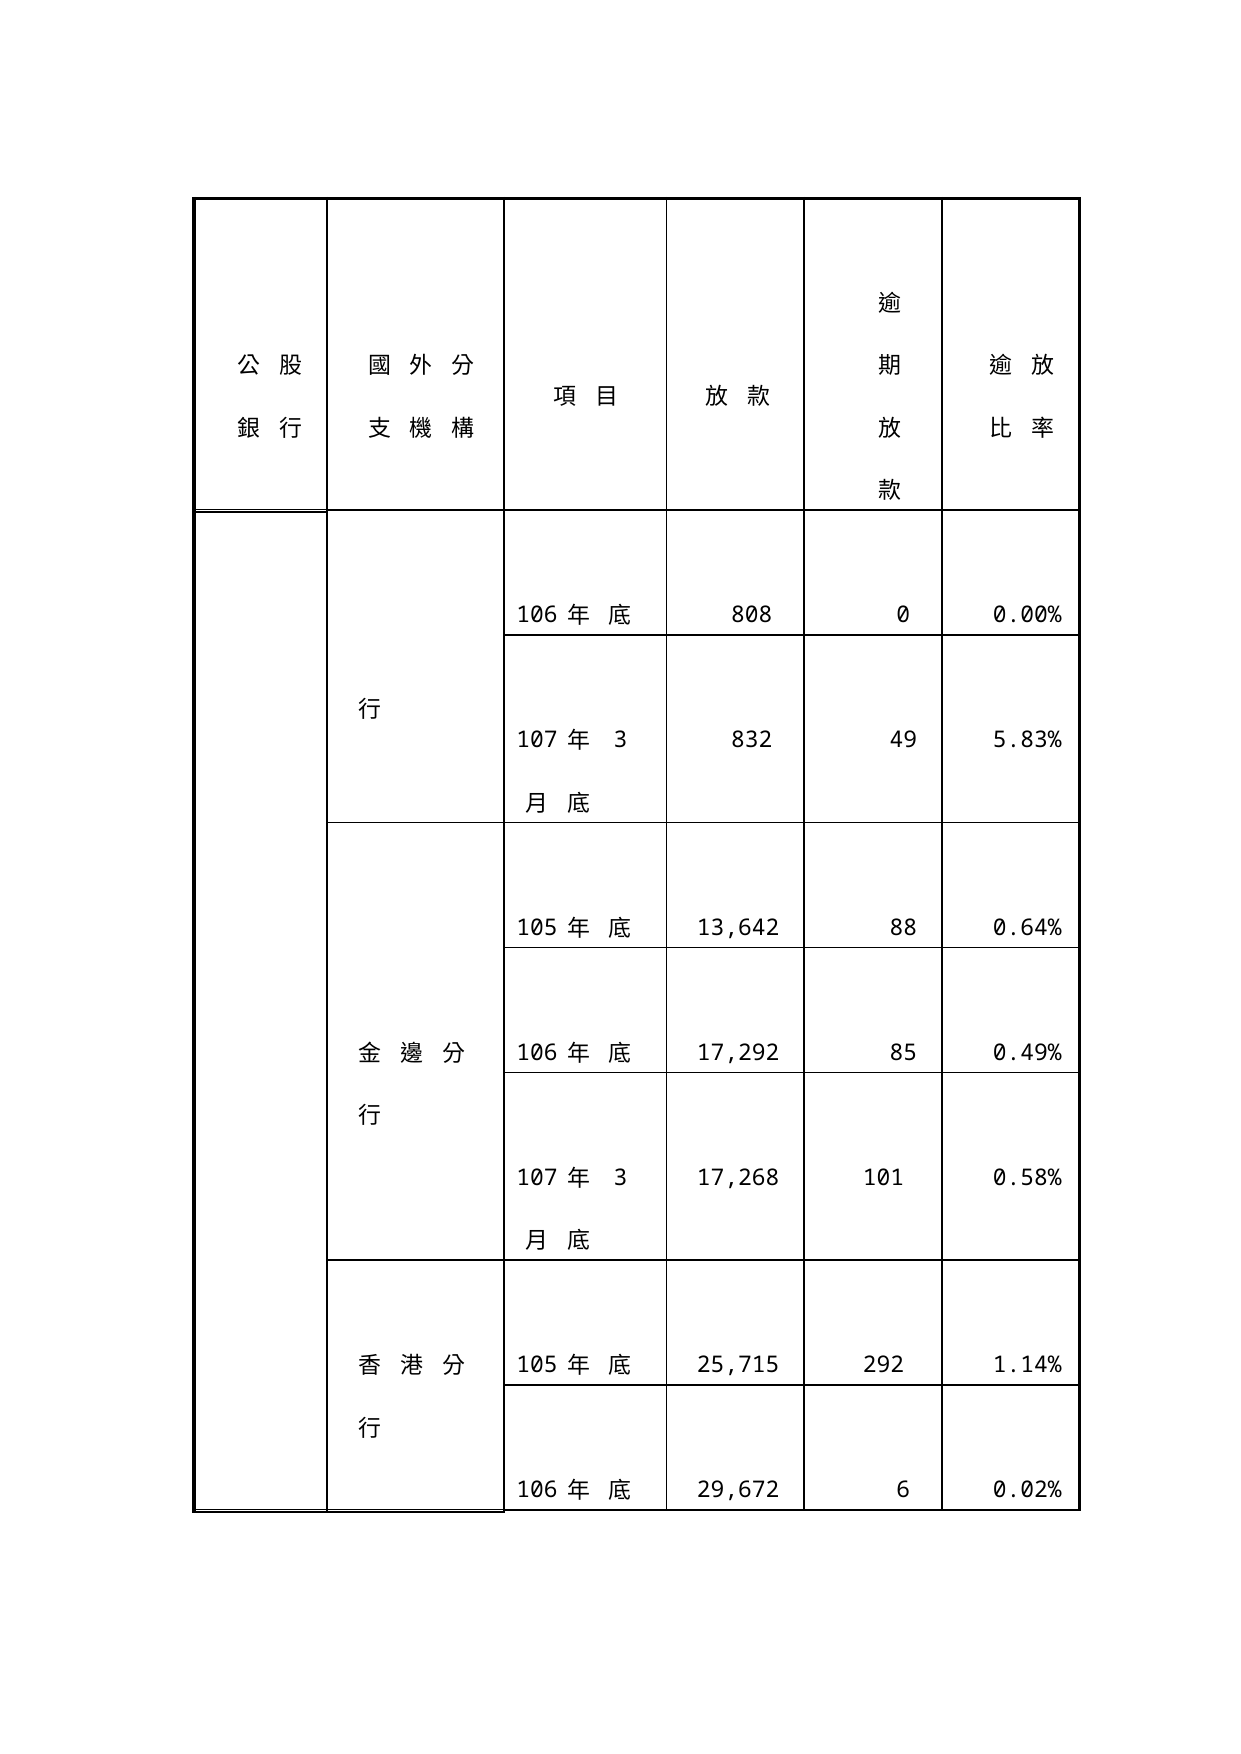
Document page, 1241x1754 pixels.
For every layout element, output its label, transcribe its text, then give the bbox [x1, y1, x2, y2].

table_cell 29,672 [667, 1386, 803, 1509]
table_cell 0.58% [943, 1073, 1078, 1259]
table_cell 17,268 [667, 1073, 803, 1259]
table_cell 105年底 [505, 1261, 666, 1384]
table_cell 105年底 [505, 823, 666, 947]
table_header 國外分支機構 [328, 200, 503, 509]
table_cell 88 [805, 823, 941, 947]
table_cell 106年底 [505, 948, 666, 1072]
table_header 逾放比率 [943, 200, 1078, 509]
table_header 逾期放款 [805, 200, 941, 509]
table_cell 行 [328, 511, 503, 822]
table_cell 107年3月底 [505, 636, 666, 822]
table_cell 25,715 [667, 1261, 803, 1384]
table_cell 13,642 [667, 823, 803, 947]
table_cell 85 [805, 948, 941, 1072]
table_cell 832 [667, 636, 803, 822]
table_cell 17,292 [667, 948, 803, 1072]
table_cell 49 [805, 636, 941, 822]
table_cell [196, 513, 326, 1509]
table_header 放款 [667, 200, 803, 509]
table_cell 0.49% [943, 948, 1078, 1072]
table_header 公股銀行 [196, 200, 326, 509]
table_cell 107年3月底 [505, 1073, 666, 1259]
table_cell 0.00% [943, 511, 1078, 634]
table_cell 106年底 [505, 1386, 666, 1509]
table_cell 808 [667, 511, 803, 634]
table_cell 0.64% [943, 823, 1078, 947]
table_cell 1.14% [943, 1261, 1078, 1384]
table_header 項目 [505, 200, 666, 509]
table_cell 6 [805, 1386, 941, 1509]
table_cell 金邊分行 [328, 823, 503, 1259]
table_cell 101 [805, 1073, 941, 1259]
table_cell 5.83% [943, 636, 1078, 822]
table_cell 292 [805, 1261, 941, 1384]
table_cell 0.02% [943, 1386, 1078, 1509]
table_cell 106年底 [505, 511, 666, 634]
table_cell 0 [805, 511, 941, 634]
table_cell 香港分行 [328, 1261, 503, 1509]
